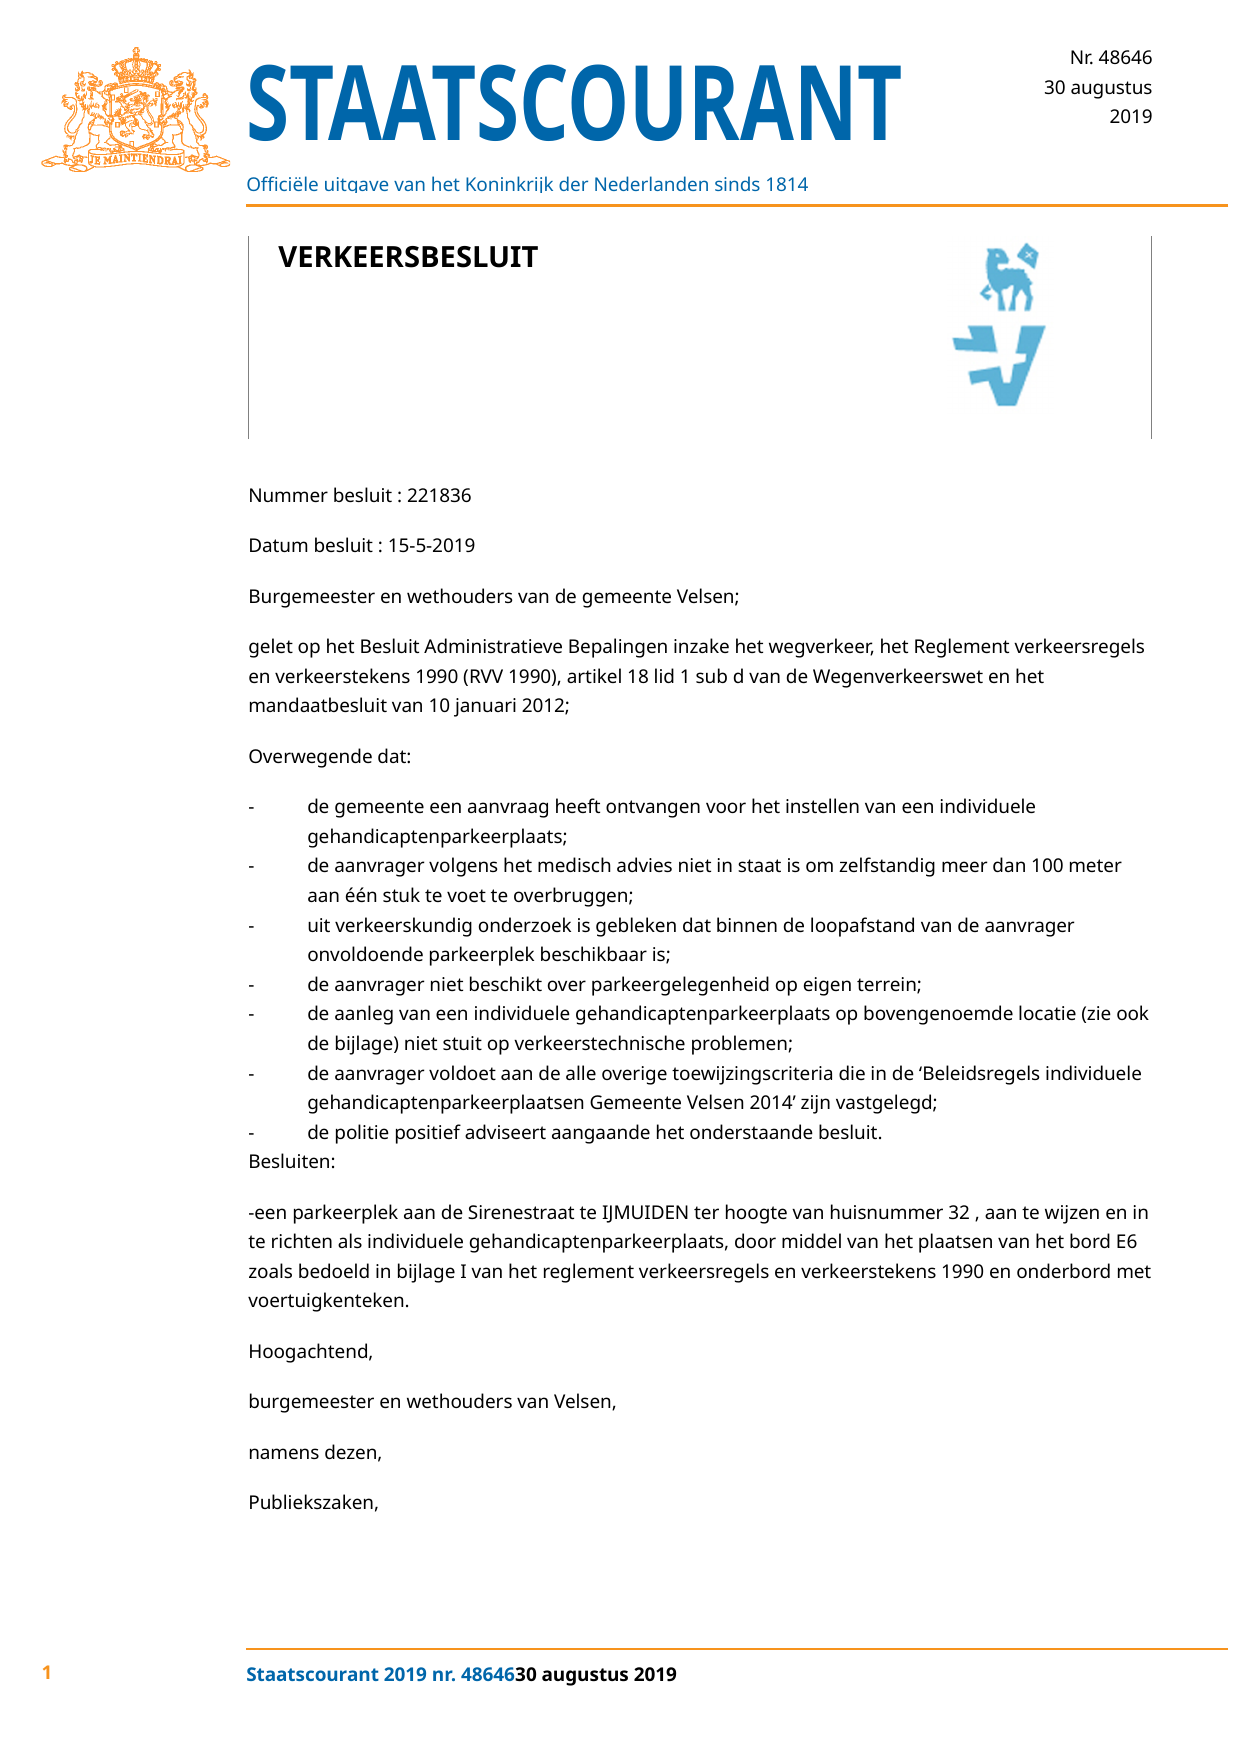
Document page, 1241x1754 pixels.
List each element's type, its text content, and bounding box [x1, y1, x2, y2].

text namens dezen, [248, 1439, 1152, 1465]
list uit verkeerskundig onderzoek is gebleken dat binnen de loopafstand van de aanvrager onvoldoende parkeerplek beschikbaar is; [248, 912, 1152, 967]
table_header [850, 236, 946, 413]
text Hoogachtend, [248, 1338, 1152, 1364]
text Publiekszaken, [248, 1489, 1152, 1515]
list de aanvrager niet beschikt over parkeergelegenheid op eigen terrein; [248, 971, 1152, 997]
list de aanvrager volgens het medisch advies niet in staat is om zelfstandig meer dan 100 meter aan één stuk te voet te overbruggen; [248, 853, 1152, 908]
text Besluiten: [248, 1148, 1152, 1174]
text burgemeester en wethouders van Velsen, [248, 1388, 1152, 1414]
text gelet op het Besluit Administratieve Bepalingen inzake het wegverkeer, het Reglement verkeersregels en verkeerstekens 1990 (RVV 1990), artikel 18 lid 1 sub d van de Wegenverkeerswet en het mandaatbesluit van 10 januari 2012; [248, 633, 1152, 718]
table_header [850, 414, 1151, 439]
picture [41, 47, 231, 172]
text -een parkeerplek aan de Sirenestraat te IJMUIDEN ter hoogte van huisnummer 32 , aan te wijzen en in te richten als individuele gehandicaptenparkeerplaats, door middel van het plaatsen van het bord E6 zoals bedoeld in bijlage I van het reglement verkeersregels en verkeerstekens 1990 en onderbord met voertuigkenteken. [248, 1199, 1152, 1313]
text Burgemeester en wethouders van de gemeente Velsen; [248, 583, 1152, 609]
list de politie positief adviseert aangaande het onderstaande besluit. [248, 1119, 1152, 1145]
list de gemeente een aanvraag heeft ontvangen voor het instellen van een individuele gehandicaptenparkeerplaats; [248, 793, 1152, 849]
table_header VERKEERSBESLUIT [249, 236, 850, 439]
text Datum besluit : 15-5-2019 [248, 533, 1152, 558]
table_header [1055, 236, 1151, 413]
list de aanleg van een individuele gehandicaptenparkeerplaats op bovengenoemde locatie (zie ook de bijlage) niet stuit op verkeerstechnische problemen; [248, 1001, 1152, 1056]
list de aanvrager voldoet aan de alle overige toewijzingscriteria die in de ‘Beleidsregels individuele gehandicaptenparkeerplaatsen Gemeente Velsen 2014’ zijn vastgelegd; [248, 1060, 1152, 1115]
text Nummer besluit : 221836 [248, 482, 1152, 508]
text Overwegende dat: [248, 743, 1152, 769]
picture [946, 236, 1055, 414]
